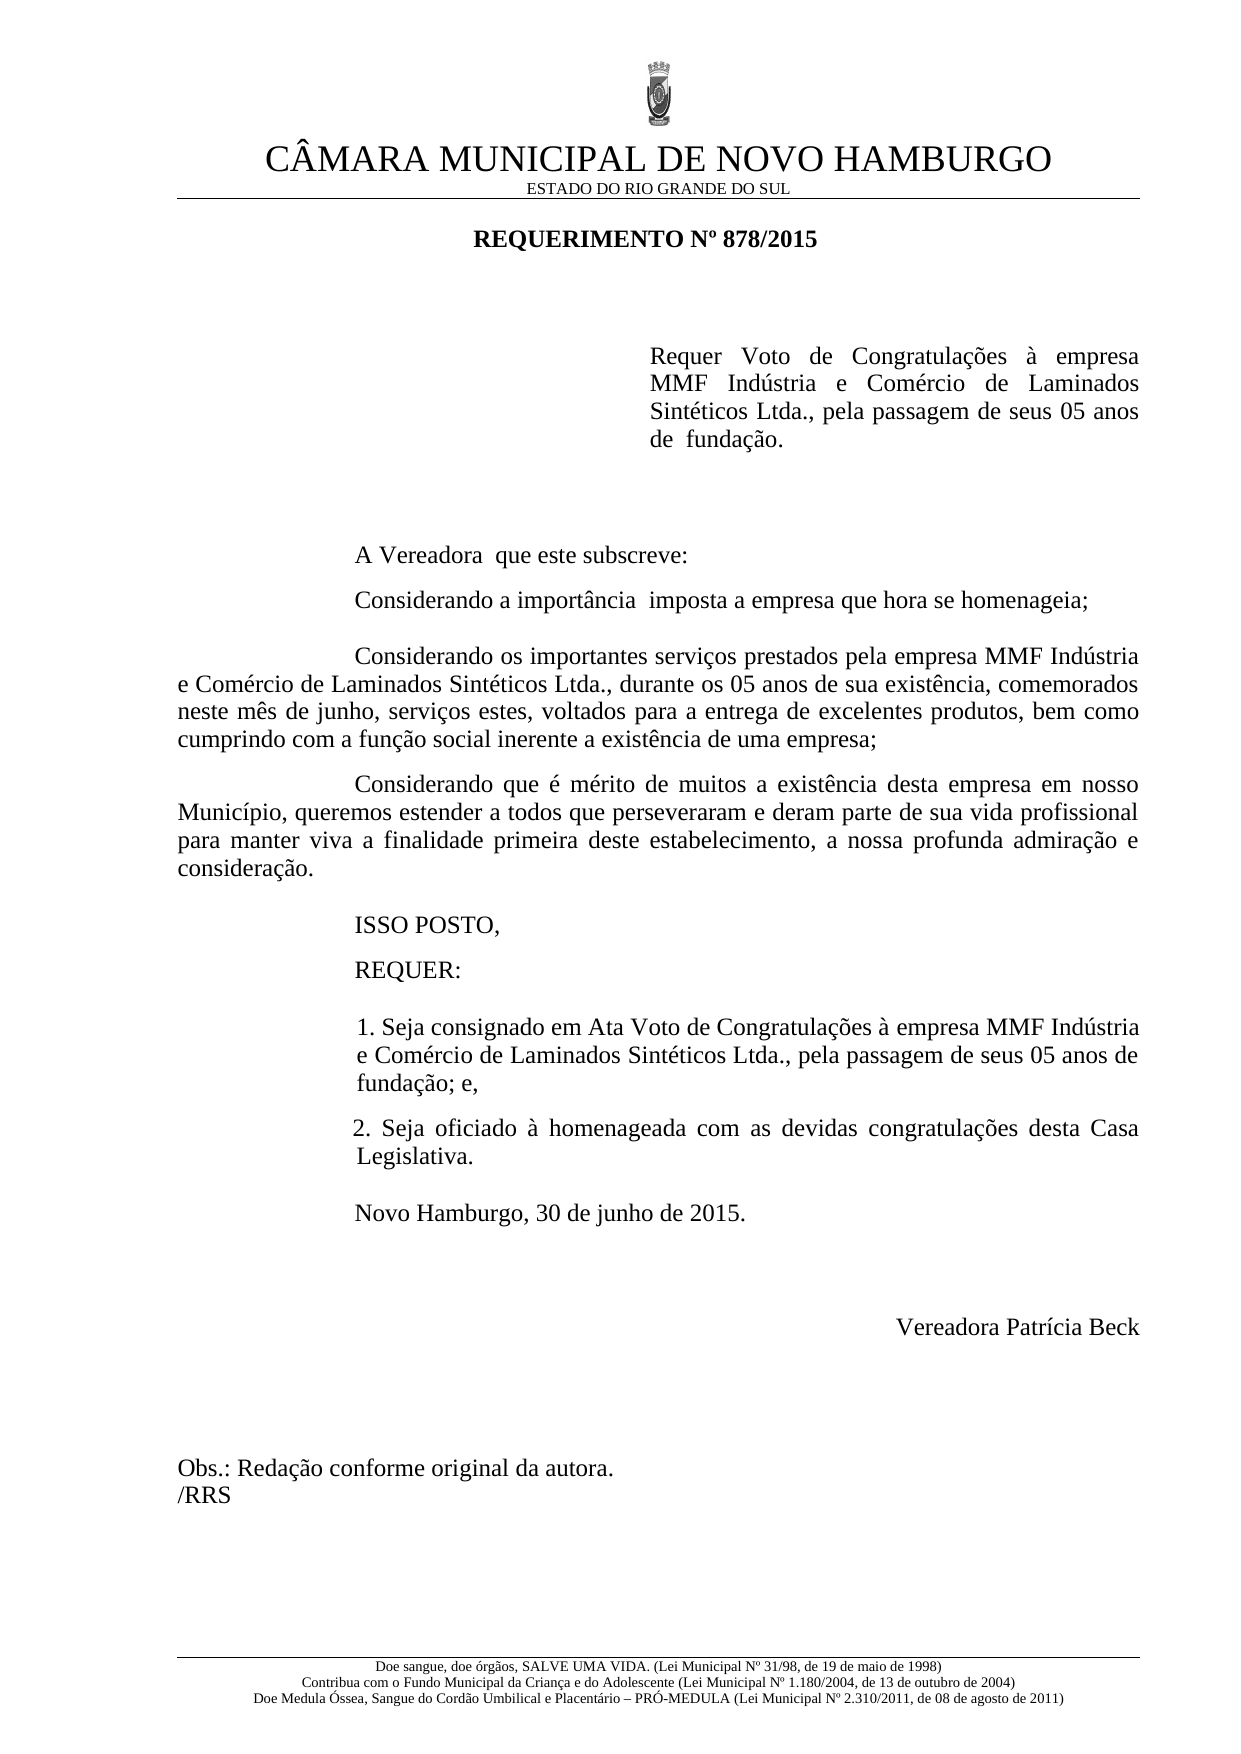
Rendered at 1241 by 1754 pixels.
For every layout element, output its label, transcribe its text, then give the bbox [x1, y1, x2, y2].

text Considerando os importantes serviços prestados pela empresa MMF Indústria e Comércio de Laminados Sintéticos Ltda., durante os 05 anos de sua existência, comemorados neste mês de junho, serviços estes, voltados para a entrega de excelentes produtos, bem como cumprindo com a função social inerente a existência de uma empresa; [177, 642, 1140, 753]
text Obs.: Redação conforme original da autora. [177, 1454, 1140, 1482]
text 2. Seja oficiado à homenageada com as devidas congratulações desta Casa Legislativa. [352, 1114, 1140, 1170]
text Considerando que é mérito de muitos a existência desta empresa em nosso Município, queremos estender a todos que perseveraram e deram parte de sua vida profissional para manter viva a finalidade primeira deste estabelecimento, a nossa profunda admiração e consideração. [177, 771, 1140, 881]
text A Vereadora que este subscreve: [177, 541, 1140, 569]
text Considerando a importância imposta a empresa que hora se homenageia; [177, 587, 1140, 614]
text ISSO POSTO, [177, 911, 1140, 938]
text Vereadora Patrícia Beck [177, 1313, 1140, 1341]
title REQUERIMENTO Nº 878/2015 [473, 226, 1140, 253]
text /RRS [177, 1482, 1140, 1509]
list 1. Seja consignado em Ata Voto de Congratulações à empresa MMF Indústria e Comércio de Laminados Sintéticos Ltda., pela passagem de seus 05 anos de fundação; e, [352, 1013, 1140, 1097]
text REQUER: [177, 956, 1140, 984]
text Novo Hamburgo, 30 de junho de 2015. [177, 1199, 1140, 1227]
text Requer Voto de Congratulações à empresa MMF Indústria e Comércio de Laminados Sintéticos Ltda., pela passagem de seus 05 anos de fundação. [649, 342, 1140, 453]
